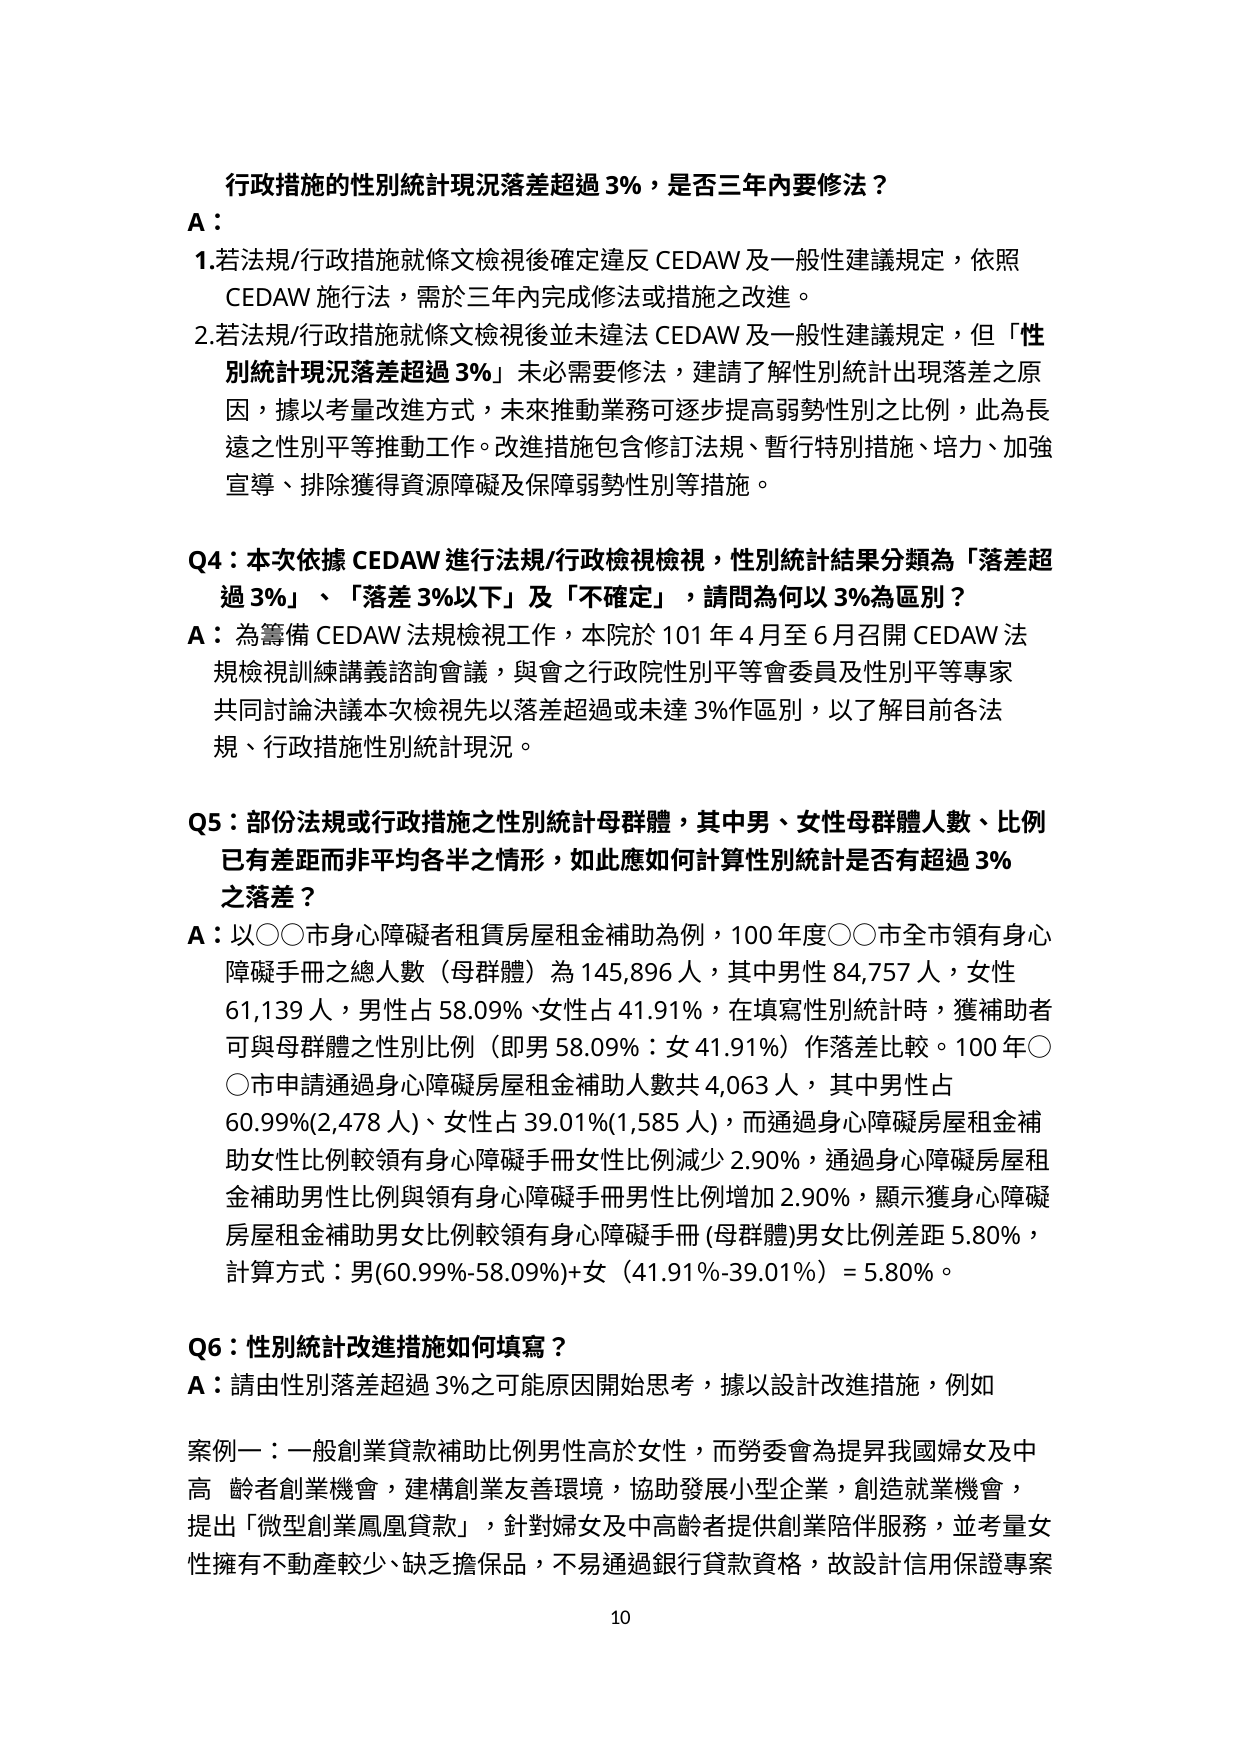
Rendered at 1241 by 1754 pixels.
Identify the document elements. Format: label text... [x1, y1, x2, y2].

text 過3%」、「落差3%以下」及「不確定」，請問為何以3%為區別？ [187, 577, 1053, 614]
text 行政措施的性別統計現況落差超過3%，是否三年內要修法？ [187, 164, 1053, 202]
text A：請由性別落差超過3%之可能原因開始思考，據以設計改進措施，例如 [187, 1364, 1053, 1402]
text 規、行政措施性別統計現況。 [187, 727, 1053, 764]
text 2.若法規/行政措施就條文檢視後並未違法CEDAW及一般性建議規定，但「性別統計現況落差超過3%」未必需要修法，建請了解性別統計出現落差之原因，據以考量改進方式，未來推動業務可逐步提高弱勢性別之比例，此為長遠之性別平等推動工作。改進措施包含修訂法規、暫行特別措施、培力、加強宣導、排除獲得資源障礙及保障弱勢性別等措施。 [187, 314, 1053, 502]
text 已有差距而非平均各半之情形，如此應如何計算性別統計是否有超過3% [187, 839, 1053, 877]
text 障礙手冊之總人數（母群體）為145,896人，其中男性84,757人，女性61,139人，男性占58.09%、女性占41.91%，在填寫性別統計時，獲補助者可與母群體之性別比例（即男58.09%：女41.91%）作落差比較。100年○○市申請通過身心障礙房屋租金補助人數共4,063人， 其中男性占60.99%(2,478人)、女性占39.01%(1,585人)，而通過身心障礙房屋租金補助女性比例較領有身心障礙手冊女性比例減少2.90%，通過身心障礙房屋租金補助男性比例與領有身心障礙手冊男性比例增加2.90%，顯示獲身心障礙房屋租金補助男女比例較領有身心障礙手冊 (母群體)男女比例差距5.80%，計算方式：男(60.99%-58.09%)+女（41.91％-39.01％）= 5.80%。 [225, 952, 1053, 1289]
text Q6：性別統計改進措施如何填寫？ [187, 1327, 1053, 1364]
text Q5：部份法規或行政措施之性別統計母群體，其中男、女性母群體人數、比例 [187, 802, 1053, 839]
text 1.若法規/行政措施就條文檢視後確定違反CEDAW及一般性建議規定，依照CEDAW施行法，需於三年內完成修法或措施之改進。 [187, 239, 1053, 314]
text A： 為籌備CEDAW法規檢視工作，本院於101年4月至6月召開CEDAW法 [187, 614, 1053, 652]
text Q4：本次依據CEDAW進行法規/行政檢視檢視，性別統計結果分類為「落差超 [187, 539, 1053, 577]
text A：以○○市身心障礙者租賃房屋租金補助為例，100年度○○市全市領有身心 [187, 914, 1053, 952]
text 共同討論決議本次檢視先以落差超過或未達3%作區別，以了解目前各法 [187, 689, 1053, 727]
text 之落差？ [187, 877, 1053, 914]
text 案例一：一般創業貸款補助比例男性高於女性，而勞委會為提昇我國婦女及中高 齡者創業機會，建構創業友善環境，協助發展小型企業，創造就業機會，提出「微型創業鳳凰貸款」，針對婦女及中高齡者提供創業陪伴服務，並考量女性擁有不動產較少、缺乏擔保品，不易通過銀行貸款資格，故設計信用保證專案：本貸款由銀行提供貸款資金，勞委會就業安定基金及中小企業信用保證基金各提撥1億5,000萬元作為保證專款，信用保證融資總金額為新台幣30億元，提供貸款戶9成5保證，並免提擔保人，以提高女性獲得創業貸款比例。 [187, 1431, 1053, 1581]
text A： [187, 202, 1053, 239]
text 規檢視訓練講義諮詢會議，與會之行政院性別平等會委員及性別平等專家 [187, 652, 1053, 689]
